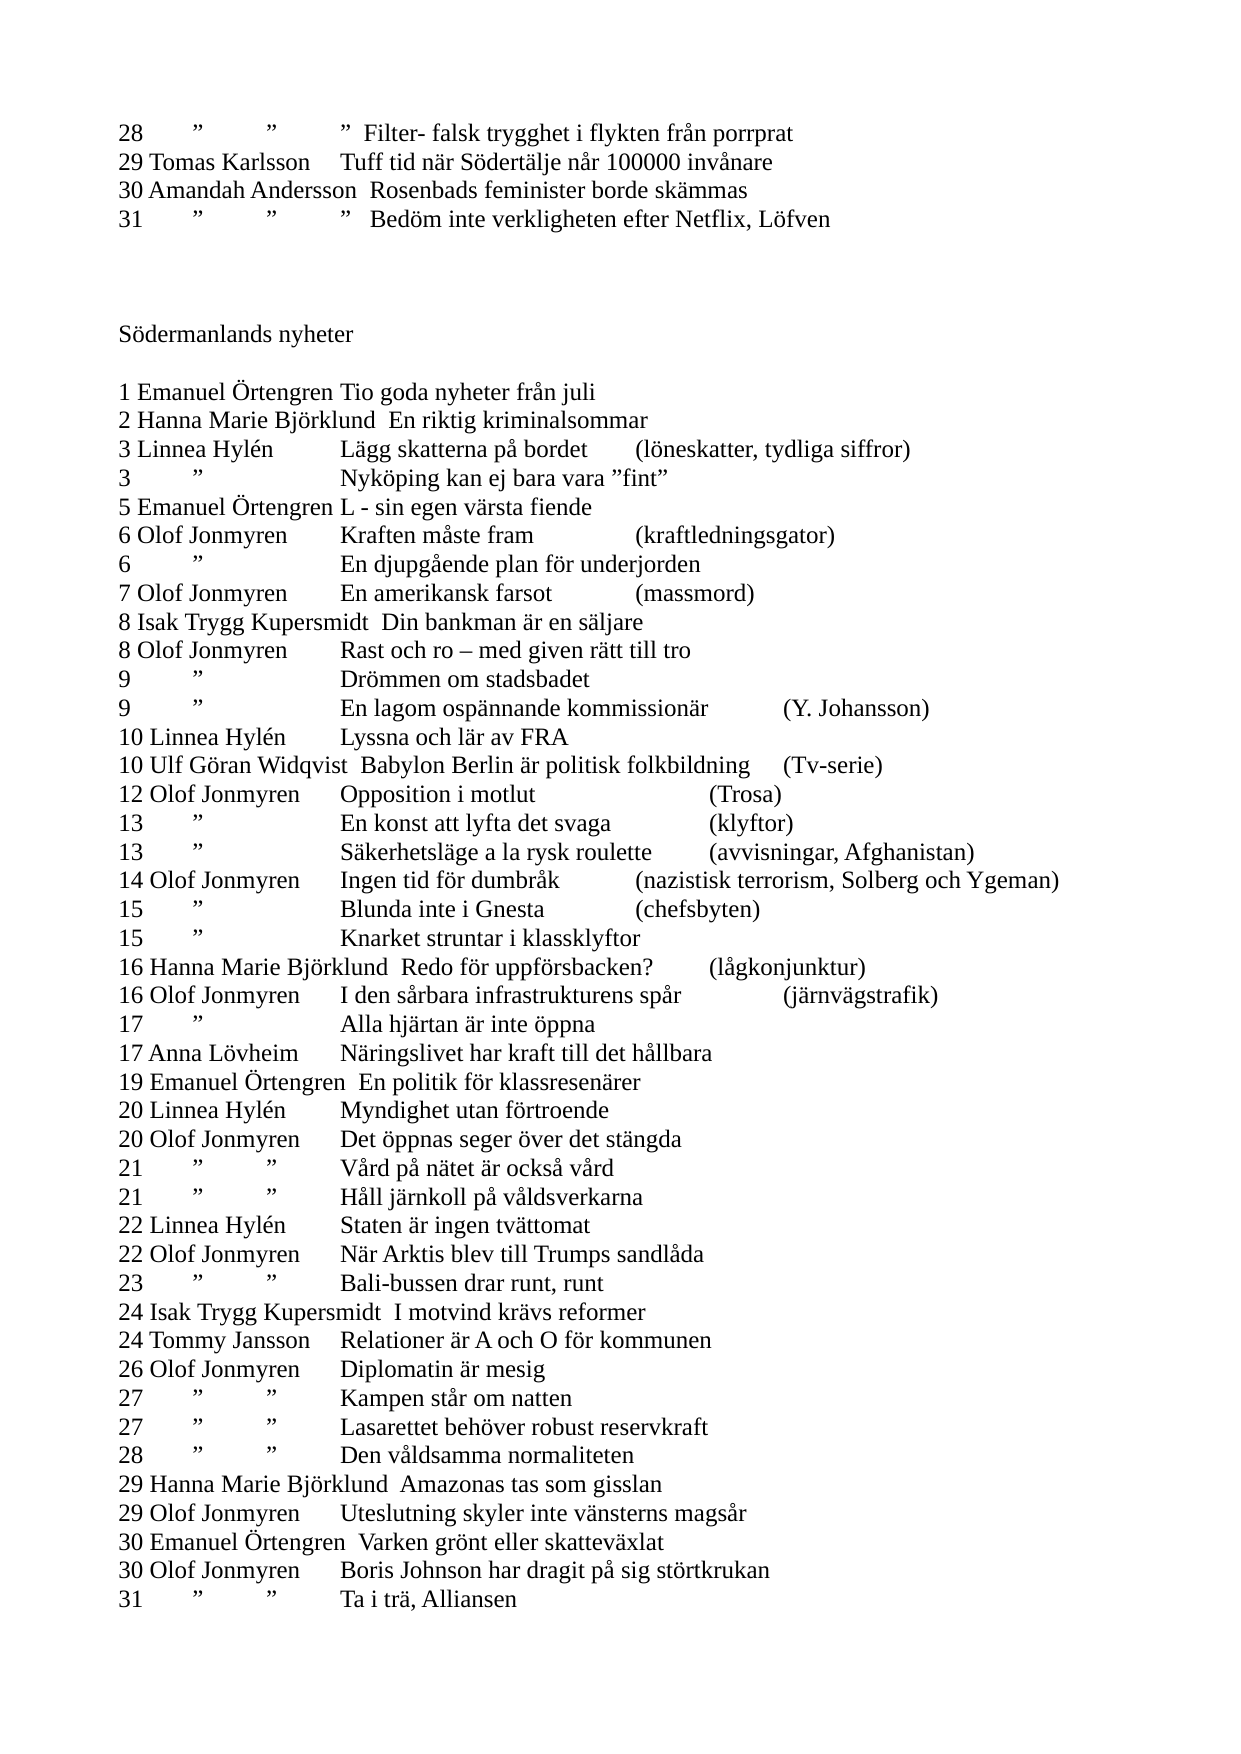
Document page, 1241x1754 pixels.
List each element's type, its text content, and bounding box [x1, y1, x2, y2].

text 19 Emanuel Örtengren En politik för klassresenärer [118, 1067, 1122, 1096]
text 10 Linnea Hylén Lyssna och lär av FRA [118, 722, 1122, 751]
text 3 ” Nyköping kan ej bara vara ”fint” [118, 463, 1122, 492]
text 23 ” ” Bali-bussen drar runt, runt [118, 1268, 1122, 1297]
text 1 Emanuel Örtengren Tio goda nyheter från juli [118, 377, 1122, 406]
text 22 Olof Jonmyren När Arktis blev till Trumps sandlåda [118, 1239, 1122, 1268]
text 16 Hanna Marie Björklund Redo för uppförsbacken? (lågkonjunktur) [118, 952, 1122, 981]
text 28 ” ” Den våldsamma normaliteten [118, 1441, 1122, 1469]
text 12 Olof Jonmyren Opposition i motlut (Trosa) [118, 779, 1122, 808]
text Södermanlands nyheter [118, 319, 1122, 348]
text 6 Olof Jonmyren Kraften måste fram (kraftledningsgator) [118, 521, 1122, 549]
text 22 Linnea Hylén Staten är ingen tvättomat [118, 1211, 1122, 1239]
text 13 ” Säkerhetsläge a la rysk roulette (avvisningar, Afghanistan) [118, 837, 1122, 866]
text 17 Anna Lövheim Näringslivet har kraft till det hållbara [118, 1038, 1122, 1067]
text 3 Linnea Hylén Lägg skatterna på bordet (löneskatter, tydliga siffror) [118, 434, 1122, 463]
text 21 ” ” Håll järnkoll på våldsverkarna [118, 1182, 1122, 1211]
text 29 Tomas Karlsson Tuff tid när Södertälje når 100000 invånare [118, 147, 1122, 176]
text 17 ” Alla hjärtan är inte öppna [118, 1009, 1122, 1038]
text 31 ” ” ” Bedöm inte verkligheten efter Netflix, Löfven [118, 204, 1122, 233]
text 27 ” ” Kampen står om natten [118, 1383, 1122, 1412]
text 15 ” Knarket struntar i klassklyftor [118, 923, 1122, 952]
text 8 Isak Trygg Kupersmidt Din bankman är en säljare [118, 607, 1122, 636]
text 8 Olof Jonmyren Rast och ro – med given rätt till tro [118, 636, 1122, 664]
text 28 ” ” ” Filter- falsk trygghet i flykten från porrprat [118, 118, 1122, 147]
text 6 ” En djupgående plan för underjorden [118, 549, 1122, 578]
text 20 Linnea Hylén Myndighet utan förtroende [118, 1096, 1122, 1124]
text 10 Ulf Göran Widqvist Babylon Berlin är politisk folkbildning (Tv-serie) [118, 751, 1122, 779]
text 20 Olof Jonmyren Det öppnas seger över det stängda [118, 1124, 1122, 1153]
text 30 Emanuel Örtengren Varken grönt eller skatteväxlat [118, 1527, 1122, 1556]
text 30 Amandah Andersson Rosenbads feminister borde skämmas [118, 176, 1122, 204]
text 9 ” Drömmen om stadsbadet [118, 664, 1122, 693]
text 5 Emanuel Örtengren L - sin egen värsta fiende [118, 492, 1122, 521]
text 29 Hanna Marie Björklund Amazonas tas som gisslan [118, 1469, 1122, 1498]
text 13 ” En konst att lyfta det svaga (klyftor) [118, 808, 1122, 837]
text 31 ” ” Ta i trä, Alliansen [118, 1584, 1122, 1613]
text 27 ” ” Lasarettet behöver robust reservkraft [118, 1412, 1122, 1441]
text 7 Olof Jonmyren En amerikansk farsot (massmord) [118, 578, 1122, 607]
text 21 ” ” Vård på nätet är också vård [118, 1153, 1122, 1182]
text 16 Olof Jonmyren I den sårbara infrastrukturens spår (järnvägstrafik) [118, 981, 1122, 1009]
text 9 ” En lagom ospännande kommissionär (Y. Johansson) [118, 693, 1122, 722]
text 14 Olof Jonmyren Ingen tid för dumbråk (nazistisk terrorism, Solberg och Ygeman) [118, 866, 1122, 894]
text 29 Olof Jonmyren Uteslutning skyler inte vänsterns magsår [118, 1498, 1122, 1527]
text 26 Olof Jonmyren Diplomatin är mesig [118, 1354, 1122, 1383]
text 24 Tommy Jansson Relationer är A och O för kommunen [118, 1326, 1122, 1354]
text 2 Hanna Marie Björklund En riktig kriminalsommar [118, 406, 1122, 434]
text 24 Isak Trygg Kupersmidt I motvind krävs reformer [118, 1297, 1122, 1326]
text 15 ” Blunda inte i Gnesta (chefsbyten) [118, 894, 1122, 923]
text 30 Olof Jonmyren Boris Johnson har dragit på sig störtkrukan [118, 1556, 1122, 1584]
